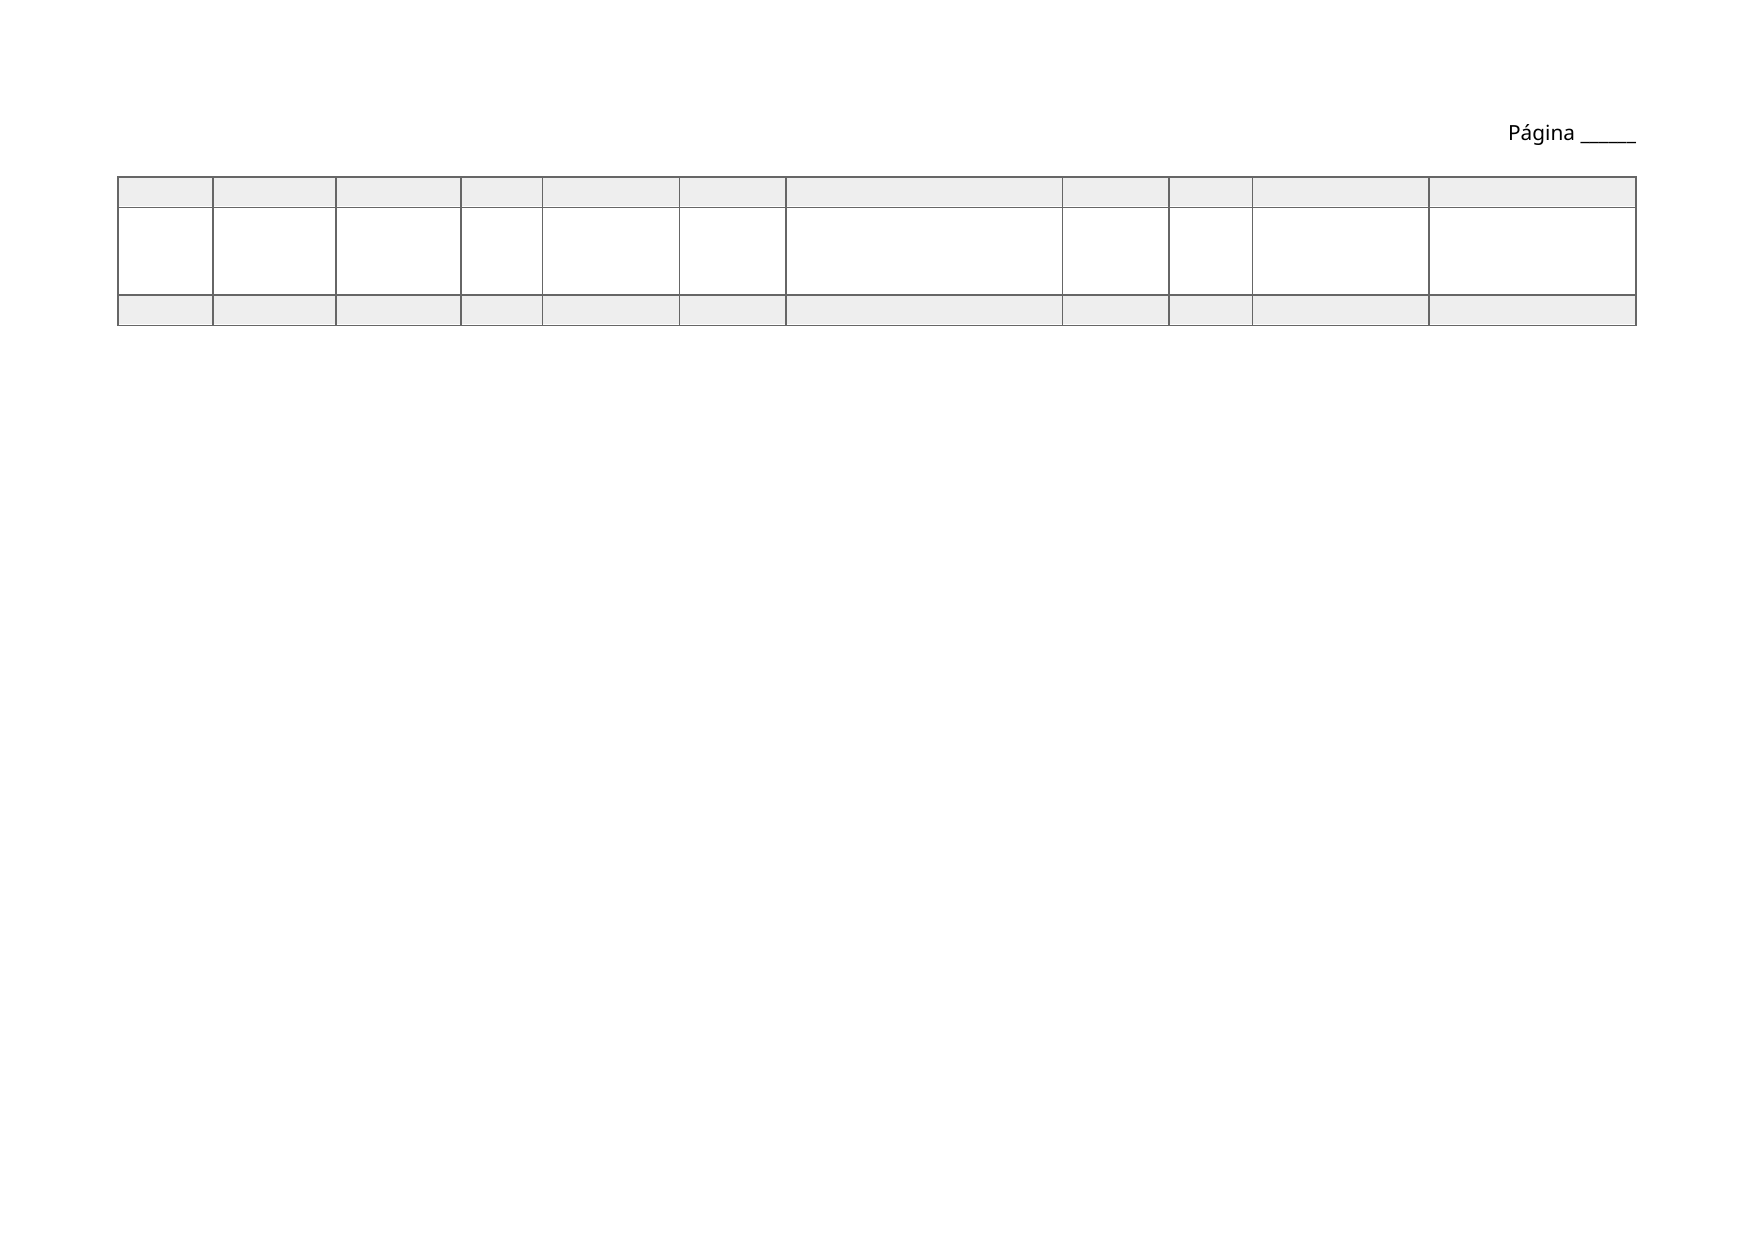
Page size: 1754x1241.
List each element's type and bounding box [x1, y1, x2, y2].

table_cell [680, 208, 785, 294]
table_cell [543, 178, 679, 206]
table_cell [543, 296, 679, 324]
table_cell [214, 296, 335, 324]
table_cell [214, 208, 335, 294]
table_cell [680, 178, 785, 206]
table_cell [119, 296, 212, 324]
table_cell [462, 208, 542, 294]
table_cell [1170, 208, 1252, 294]
table_cell [1430, 208, 1635, 294]
table_cell [1170, 296, 1252, 324]
table_cell [1170, 178, 1252, 206]
table_cell [1063, 208, 1168, 294]
table_cell [119, 178, 212, 206]
table_cell [1063, 178, 1168, 206]
table_cell [543, 208, 679, 294]
table_cell [1253, 178, 1428, 206]
table_cell [214, 178, 335, 206]
table_cell [787, 208, 1062, 294]
table_cell [337, 208, 460, 294]
table_cell [1253, 296, 1428, 324]
table_cell [680, 296, 785, 324]
table_cell [462, 296, 542, 324]
table_cell [787, 296, 1062, 324]
table_cell [1430, 296, 1635, 324]
table_cell [337, 296, 460, 324]
table_cell [1253, 208, 1428, 294]
table_cell [1430, 178, 1635, 206]
table_cell [119, 208, 212, 294]
table_cell [337, 178, 460, 206]
table_cell [787, 178, 1062, 206]
table_cell [1063, 296, 1168, 324]
table_cell [462, 178, 542, 206]
